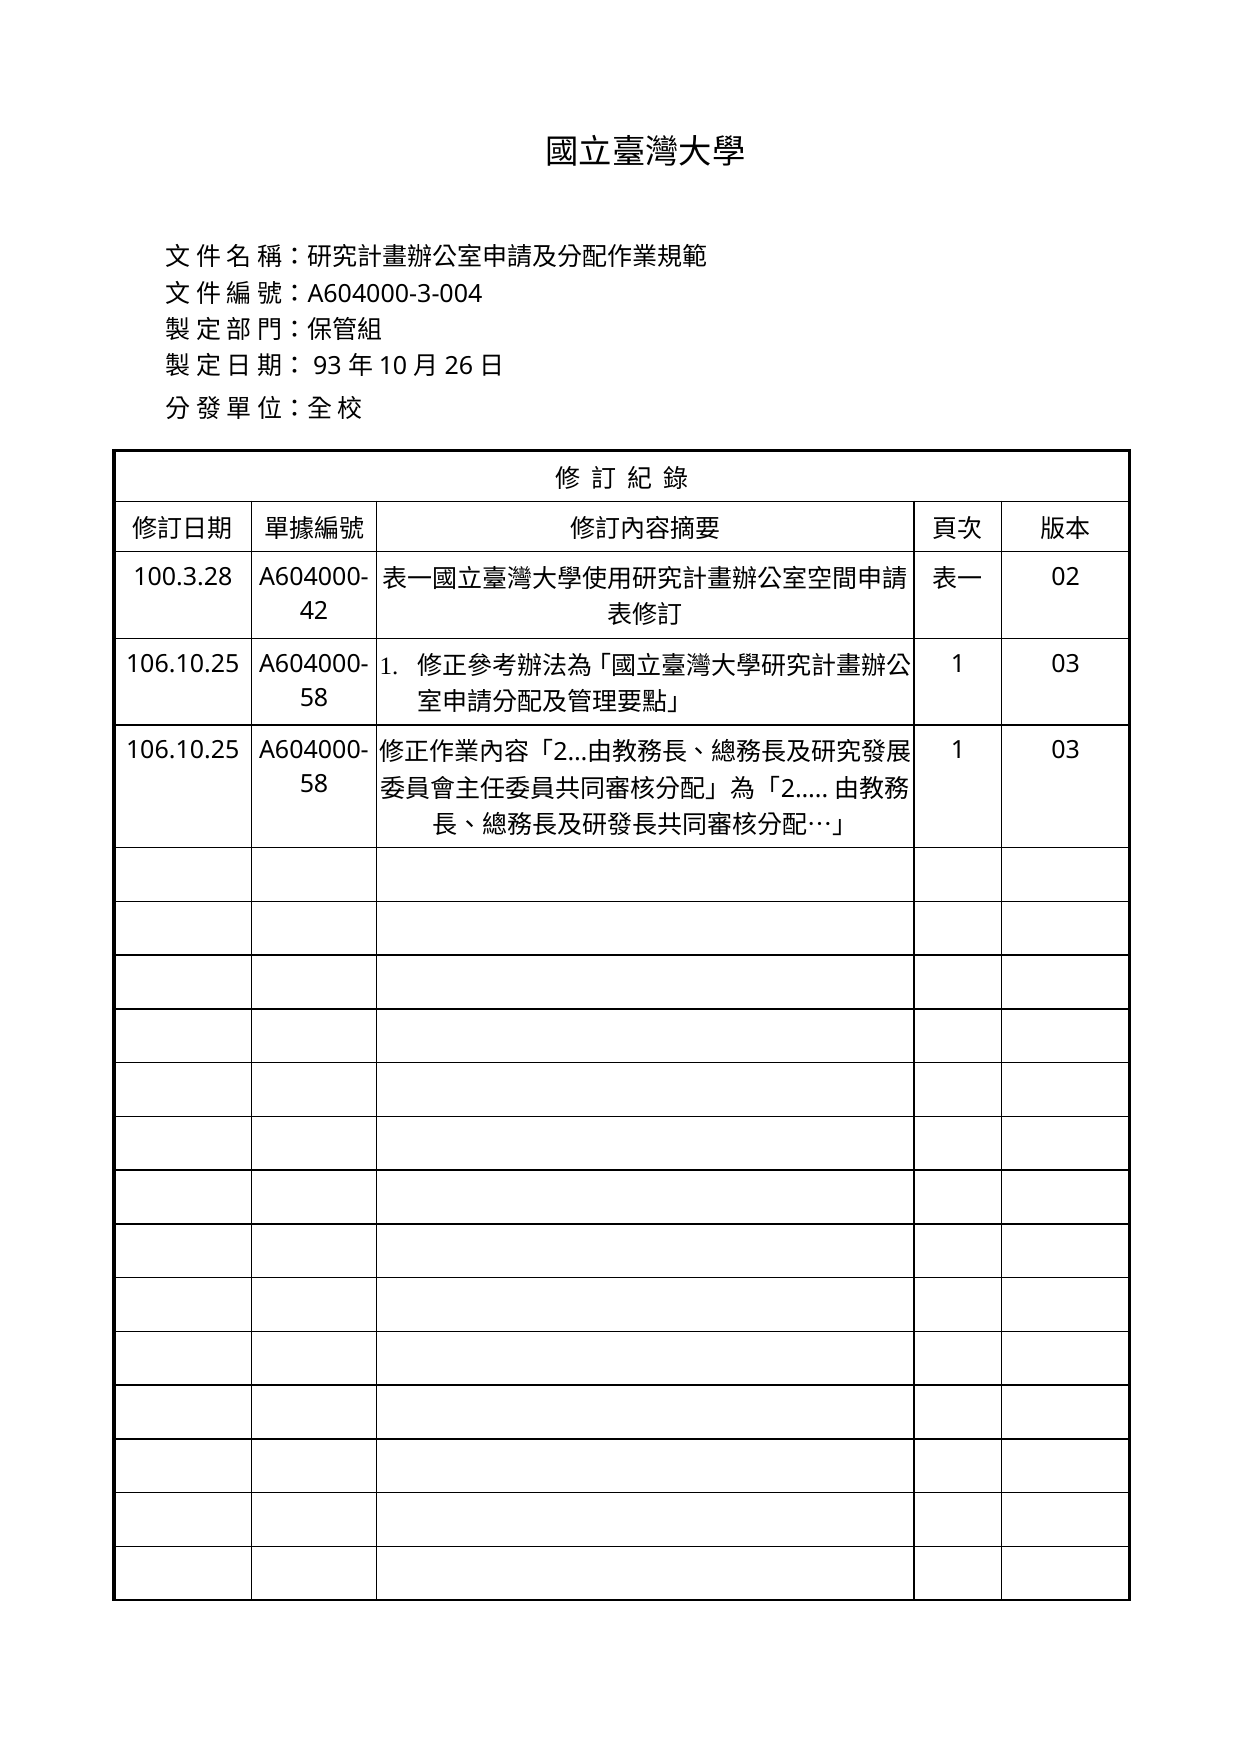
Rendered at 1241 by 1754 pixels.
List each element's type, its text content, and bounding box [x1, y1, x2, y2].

table_header 修 訂 紀 錄 [116, 452, 1128, 501]
table_cell [377, 1278, 913, 1331]
table_cell 02 [1002, 552, 1128, 637]
table_cell [377, 1171, 913, 1223]
table_cell [116, 1063, 251, 1116]
table_cell [915, 1386, 1001, 1438]
table_cell [915, 902, 1001, 954]
table_cell [252, 1010, 376, 1062]
table_cell 106.10.25 [116, 726, 251, 847]
table_cell [915, 1117, 1001, 1169]
table_cell [116, 1117, 251, 1169]
table_cell [252, 1332, 376, 1384]
table_cell [116, 1493, 251, 1546]
table_cell A604000-58 [252, 726, 376, 847]
table_cell [915, 848, 1001, 901]
table_cell [1002, 1171, 1128, 1223]
table_cell [116, 848, 251, 901]
table_cell [915, 956, 1001, 1008]
table_cell [116, 1278, 251, 1331]
table_cell [1002, 1117, 1128, 1169]
table_cell [116, 1332, 251, 1384]
table_cell [377, 1010, 913, 1062]
table_cell [252, 1117, 376, 1169]
table_cell 106.10.25 [116, 639, 251, 724]
table_cell [1002, 1332, 1128, 1384]
text 分 發 單 位：全 校 [165, 388, 1125, 424]
table_cell [915, 1010, 1001, 1062]
table_cell [1002, 956, 1128, 1008]
text 文 件 編 號：A604000-3-004 [165, 273, 1125, 309]
table_cell [116, 1386, 251, 1438]
table_cell [1002, 1278, 1128, 1331]
table_cell [116, 1440, 251, 1492]
table_cell [252, 848, 376, 901]
table_cell 100.3.28 [116, 552, 251, 637]
table_cell [1002, 1547, 1128, 1599]
table_cell 版本 [1002, 502, 1128, 551]
table_cell [377, 1547, 913, 1599]
text 製 定 日 期： 93 年 10 月 26 日 [165, 346, 1125, 382]
table_cell 03 [1002, 726, 1128, 847]
table_cell [116, 1547, 251, 1599]
table_cell [377, 1332, 913, 1384]
table_cell [252, 1440, 376, 1492]
table_cell 1 [915, 726, 1001, 847]
table_cell [377, 1493, 913, 1546]
table_cell [1002, 1440, 1128, 1492]
table_cell [116, 1171, 251, 1223]
table_cell [377, 1117, 913, 1169]
table_cell [252, 1171, 376, 1223]
table_cell [1002, 902, 1128, 954]
table_cell [377, 956, 913, 1008]
table_cell 03 [1002, 639, 1128, 724]
table_cell [116, 1225, 251, 1277]
table_cell [377, 848, 913, 901]
table_cell [116, 902, 251, 954]
table_cell [915, 1440, 1001, 1492]
table_cell [915, 1493, 1001, 1546]
table_cell [915, 1547, 1001, 1599]
table_cell 頁次 [915, 502, 1001, 551]
text 文 件 名 稱：研究計畫辦公室申請及分配作業規範 [165, 237, 1125, 273]
table_cell 修訂內容摘要 [377, 502, 913, 551]
table_cell 1 [915, 639, 1001, 724]
table_cell [1002, 1386, 1128, 1438]
table_cell [1002, 848, 1128, 901]
text 製 定 部 門：保管組 [165, 309, 1125, 346]
table_cell [252, 1225, 376, 1277]
table_cell [915, 1225, 1001, 1277]
text 國立臺灣大學 [165, 124, 1125, 173]
table_cell [252, 1493, 376, 1546]
table_cell [1002, 1225, 1128, 1277]
table_cell 修訂日期 [116, 502, 251, 551]
table_cell 單據編號 [252, 502, 376, 551]
table_cell [116, 956, 251, 1008]
table_cell [915, 1171, 1001, 1223]
table_cell [377, 1225, 913, 1277]
table_cell [377, 1063, 913, 1116]
table_cell [1002, 1063, 1128, 1116]
table_cell [1002, 1010, 1128, 1062]
table_cell 修正參考辦法為「國立臺灣大學研究計畫辦公室申請分配及管理要點」 [377, 639, 913, 724]
table_cell 修正作業內容「2…由教務長、總務長及研究發展委員會主任委員共同審核分配」為「2….. 由教務長、總務長及研發長共同審核分配…」 [377, 726, 913, 847]
table_cell [252, 1278, 376, 1331]
table_cell [252, 902, 376, 954]
table_cell [252, 956, 376, 1008]
table_cell [252, 1547, 376, 1599]
table_cell [377, 902, 913, 954]
table_cell 表一國立臺灣大學使用研究計畫辦公室空間申請表修訂 [377, 552, 913, 637]
table_cell [915, 1063, 1001, 1116]
table_cell [252, 1386, 376, 1438]
table_cell [252, 1063, 376, 1116]
table_cell A604000-42 [252, 552, 376, 637]
table_cell [1002, 1493, 1128, 1546]
table_cell [116, 1010, 251, 1062]
table_cell [377, 1440, 913, 1492]
table_cell A604000-58 [252, 639, 376, 724]
table_cell [377, 1386, 913, 1438]
table_cell [915, 1278, 1001, 1331]
table_cell 表一 [915, 552, 1001, 637]
table_cell [915, 1332, 1001, 1384]
